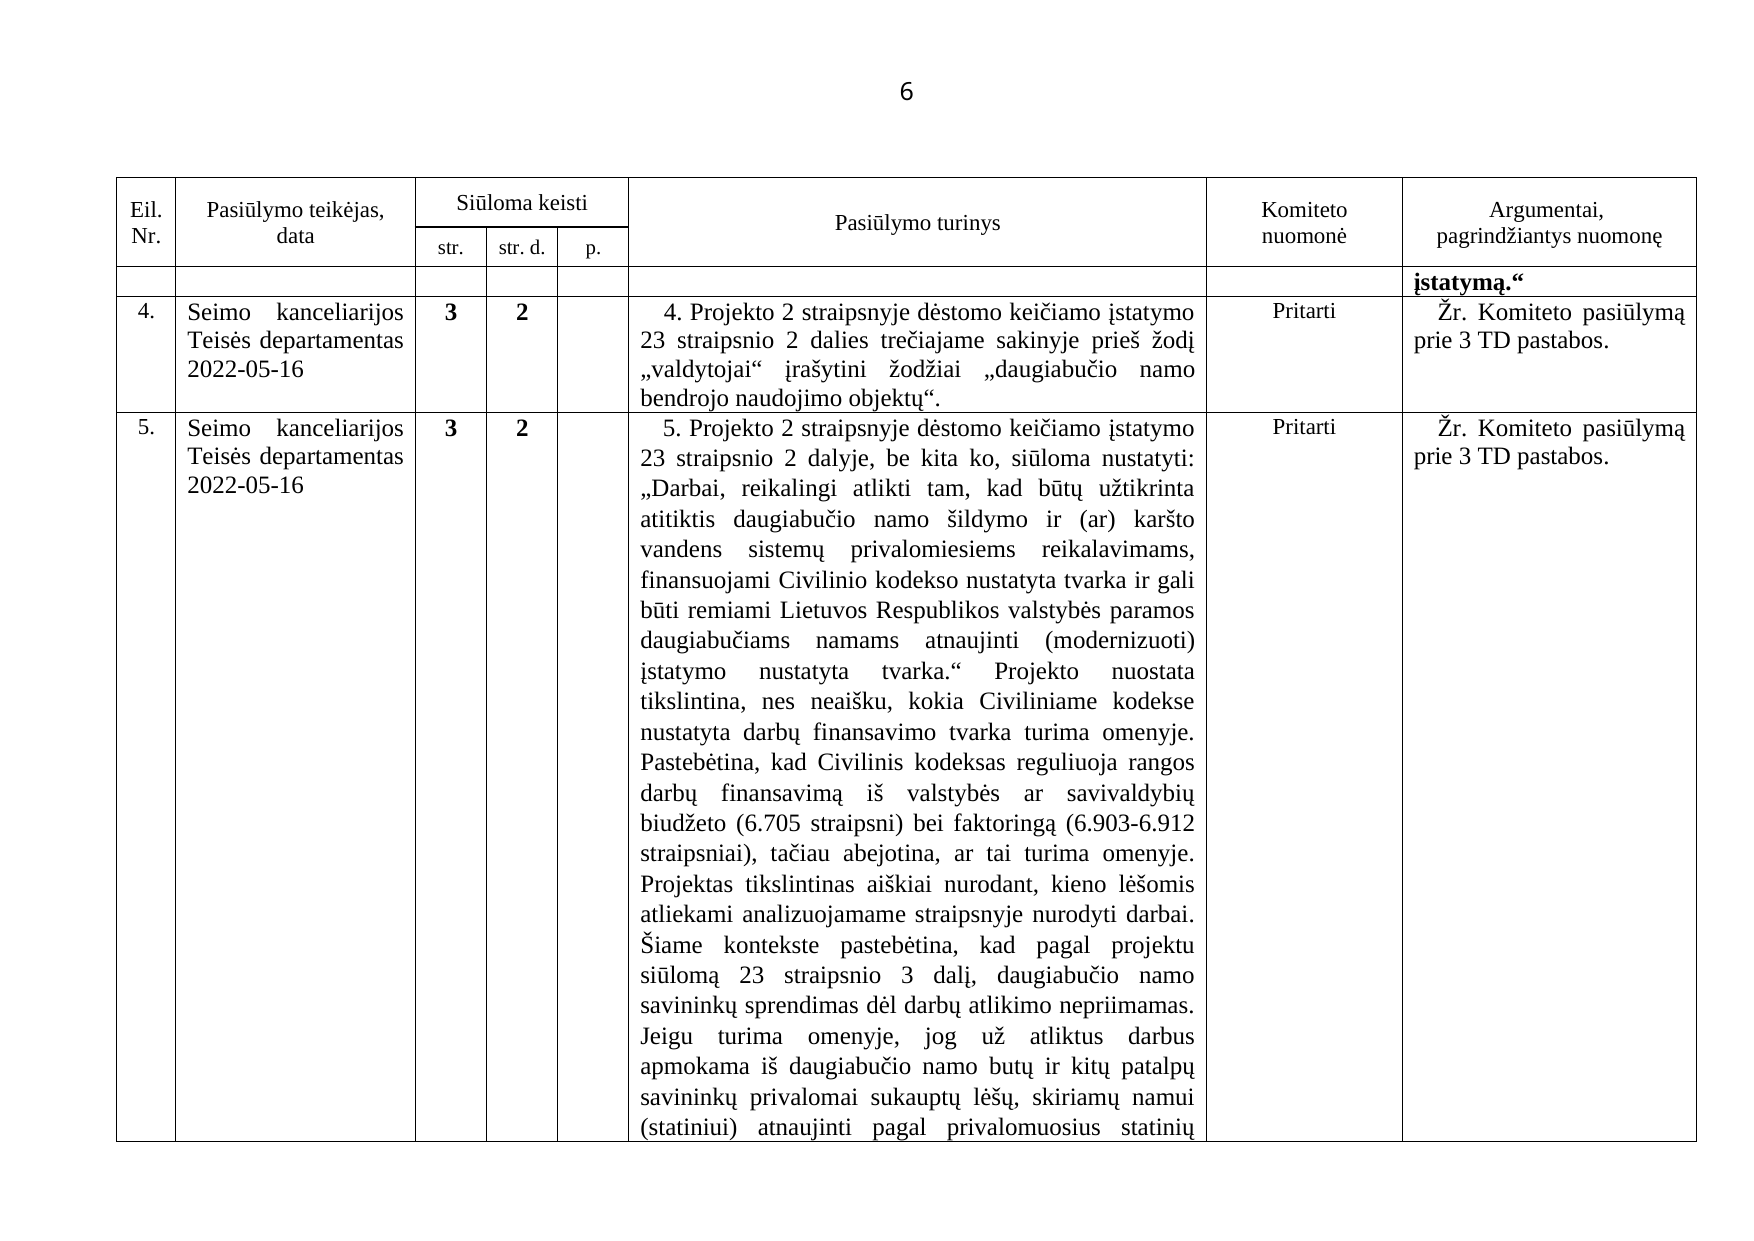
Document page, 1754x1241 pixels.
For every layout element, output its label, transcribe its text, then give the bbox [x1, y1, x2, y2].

table_header Pasiūlymo turinys [629, 178, 1206, 266]
table_cell Seimo kanceliarijos Teisės departamentas 2022-05-16 [176, 297, 415, 412]
table_cell 3 [416, 413, 486, 1141]
table_cell 3 [416, 297, 486, 412]
table_cell [558, 297, 628, 412]
table_cell p. [558, 228, 628, 266]
table_cell 2 [487, 297, 557, 412]
table_cell Žr. Komiteto pasiūlymą prie 3 TD pastabos. [1403, 297, 1696, 412]
table_cell 4. Projekto 2 straipsnyje dėstomo keičiamo įstatymo 23 straipsnio 2 dalies trečiajame sakinyje prieš žodį „valdytojai“ įrašytini žodžiai „daugiabučio namo bendrojo naudojimo objektų“. [629, 297, 1206, 412]
table_cell įstatymą.“ [1403, 267, 1696, 296]
table_cell str. [416, 228, 486, 266]
table_cell [1207, 267, 1402, 296]
table_cell 5. Projekto 2 straipsnyje dėstomo keičiamo įstatymo 23 straipsnio 2 dalyje, be kita ko, siūloma nustatyti: „Darbai, reikalingi atlikti tam, kad būtų užtikrinta atitiktis daugiabučio namo šildymo ir (ar) karšto vandens sistemų privalomiesiems reikalavimams, finansuojami Civilinio kodekso nustatyta tvarka ir gali būti remiami Lietuvos Respublikos valstybės paramos daugiabučiams namams atnaujinti (modernizuoti) įstatymo nustatyta tvarka.“ Projekto nuostata tikslintina, nes neaišku, kokia Civiliniame kodekse nustatyta darbų finansavimo tvarka turima omenyje. Pastebėtina, kad Civilinis kodeksas reguliuoja rangos darbų finansavimą iš valstybės ar savivaldybių biudžeto (6.705 straipsni) bei faktoringą (6.903-6.912 straipsniai), tačiau abejotina, ar tai turima omenyje. Projektas tikslintinas aiškiai nurodant, kieno lėšomis atliekami analizuojamame straipsnyje nurodyti darbai. Šiame kontekste pastebėtina, kad pagal projektu siūlomą 23 straipsnio 3 dalį, daugiabučio namo savininkų sprendimas dėl darbų atlikimo nepriimamas. Jeigu turima omenyje, jog už atliktus darbus apmokama iš daugiabučio namo butų ir kitų patalpų savininkų privalomai sukauptų lėšų, skiriamų namui (statiniui) atnaujinti pagal privalomuosius statinių [629, 413, 1206, 1141]
table_header Siūloma keisti [416, 178, 628, 226]
table_cell Pritarti [1207, 413, 1402, 1141]
table_cell str. d. [487, 228, 557, 266]
table_cell [416, 267, 486, 296]
table_cell [487, 267, 557, 296]
table_header Komiteto nuomonė [1207, 178, 1402, 266]
table_cell 5. [117, 413, 175, 1141]
table_header Eil. Nr. [117, 178, 175, 266]
table_header Argumentai, pagrindžiantys nuomonę [1403, 178, 1696, 266]
table_cell [176, 267, 415, 296]
table_cell [117, 267, 175, 296]
table_cell 2 [487, 413, 557, 1141]
table_cell 4. [117, 297, 175, 412]
table_cell [558, 413, 628, 1141]
table_cell Seimo kanceliarijos Teisės departamentas 2022-05-16 [176, 413, 415, 1141]
table_cell Pritarti [1207, 297, 1402, 412]
table_header Pasiūlymo teikėjas, data [176, 178, 415, 266]
table_cell [558, 267, 628, 296]
table_cell Žr. Komiteto pasiūlymą prie 3 TD pastabos. [1403, 413, 1696, 1141]
